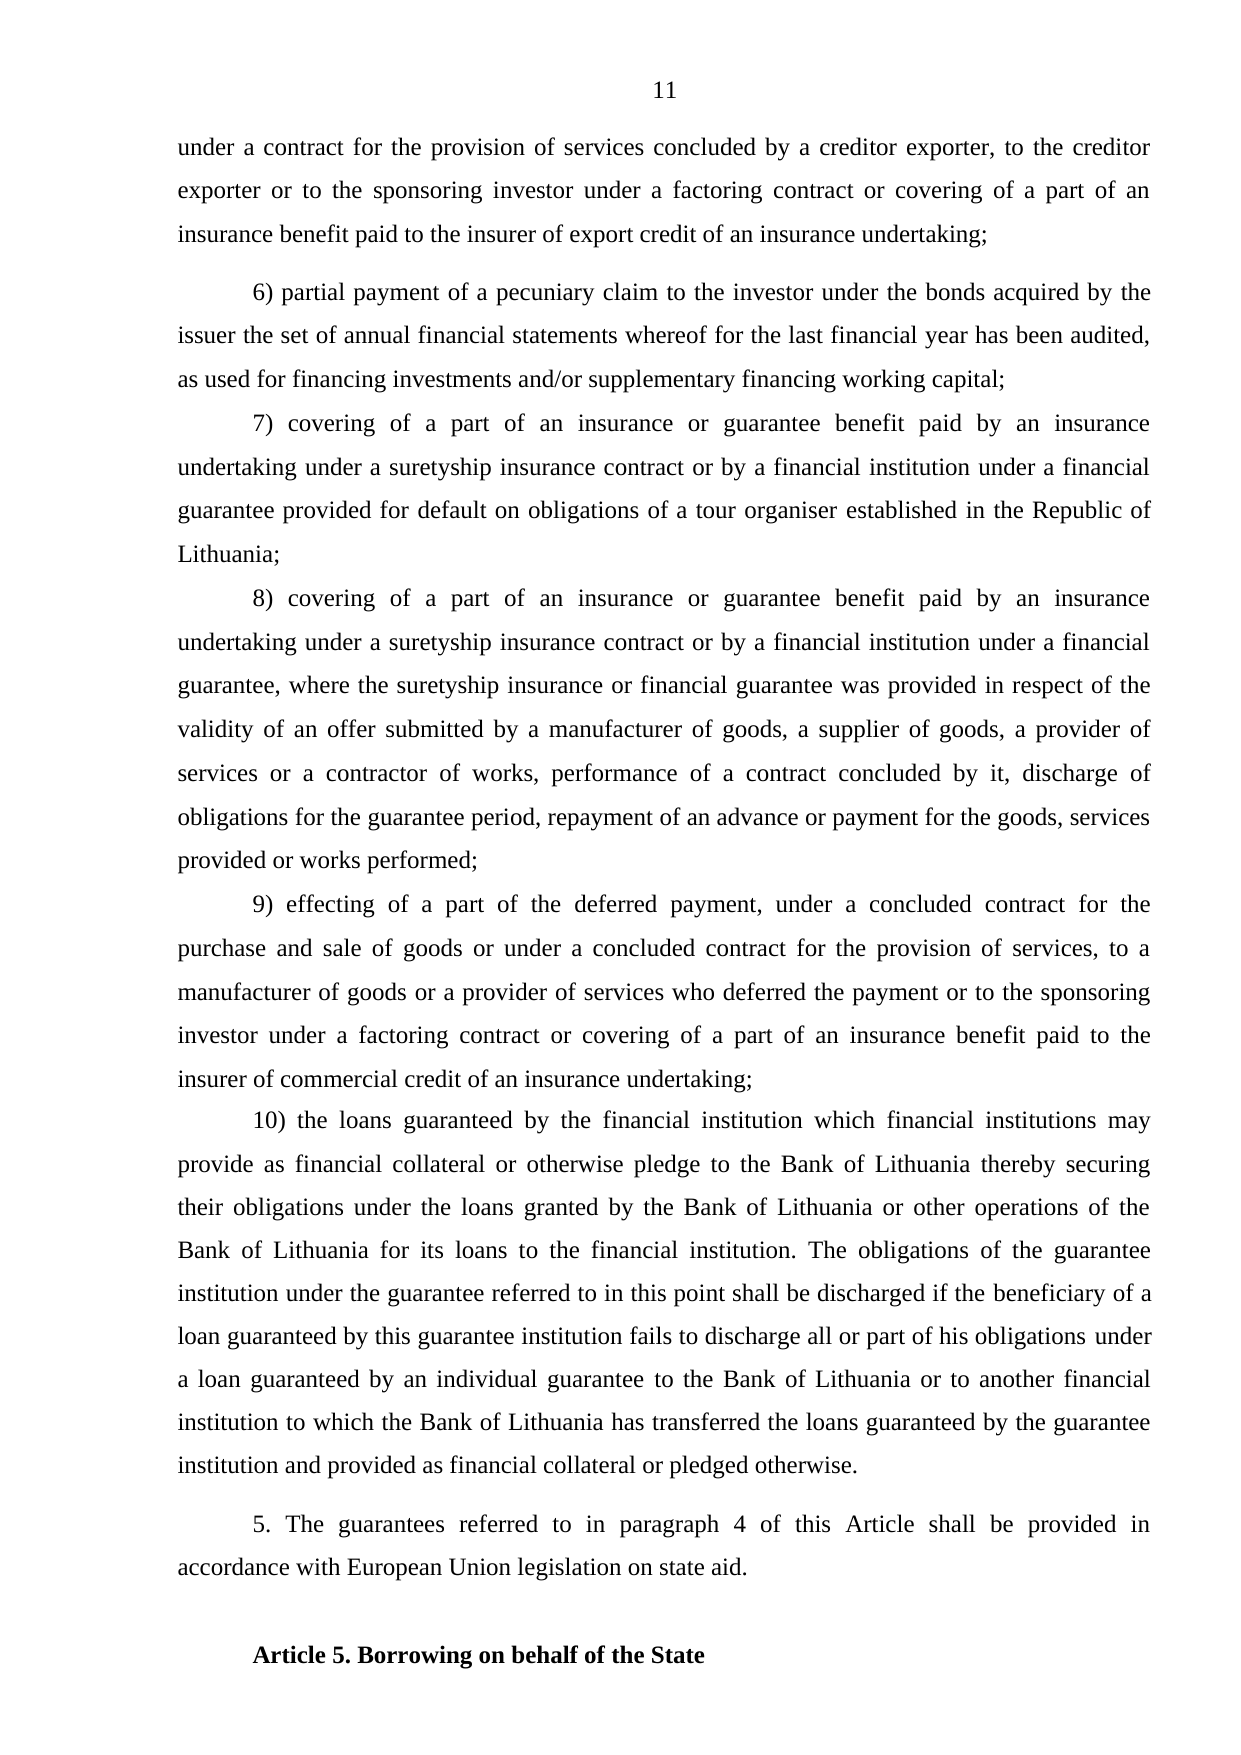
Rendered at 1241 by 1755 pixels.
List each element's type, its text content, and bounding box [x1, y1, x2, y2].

text 5. The guarantees referred to in paragraph 4 of this Article shall be provided in accordance with European Union legislation on state aid. [177, 1494, 1152, 1581]
text 10) the loans guaranteed by the financial institution which financial institutions may provide as financial collateral or otherwise pledge to the Bank of Lithuania thereby securing their obligations under the loans granted by the Bank of Lithuania or other operations of the Bank of Lithuania for its loans to the financial institution. The obligations of the guarantee institution under the guarantee referred to in this point shall be discharged if the beneficiary of a loan guaranteed by this guarantee institution fails to discharge all or part of his obligations under a loan guaranteed by an individual guarantee to the Bank of Lithuania or to another financial institution to which the Bank of Lithuania has transferred the loans guaranteed by the guarantee institution and provided as financial collateral or pledged otherwise. [177, 1106, 1152, 1479]
text Article 5. Borrowing on behalf of the State [177, 1625, 1152, 1669]
text under a contract for the provision of services concluded by a creditor exporter, to the creditor exporter or to the sponsoring investor under a factoring contract or covering of a part of an insurance benefit paid to the insurer of export credit of an insurance undertaking; [177, 132, 1152, 247]
text 9) effecting of a part of the deferred payment, under a concluded contract for the purchase and sale of goods or under a concluded contract for the provision of services, to a manufacturer of goods or a provider of services who deferred the payment or to the sponsoring investor under a factoring contract or covering of a part of an insurance benefit paid to the insurer of commercial credit of an insurance undertaking; [177, 874, 1152, 1093]
text 8) covering of a part of an insurance or guarantee benefit paid by an insurance undertaking under a suretyship insurance contract or by a financial institution under a financial guarantee, where the suretyship insurance or financial guarantee was provided in respect of the validity of an offer submitted by a manufacturer of goods, a supplier of goods, a provider of services or a contractor of works, performance of a contract concluded by it, discharge of obligations for the guarantee period, repayment of an advance or payment for the goods, services provided or works performed; [177, 568, 1152, 874]
text 6) partial payment of a pecuniary claim to the investor under the bonds acquired by the issuer the set of annual financial statements whereof for the last financial year has been audited, as used for financing investments and/or supplementary financing working capital; [177, 262, 1152, 393]
text 7) covering of a part of an insurance or guarantee benefit paid by an insurance undertaking under a suretyship insurance contract or by a financial institution under a financial guarantee provided for default on obligations of a tour organiser established in the Republic of Lithuania; [177, 393, 1152, 568]
